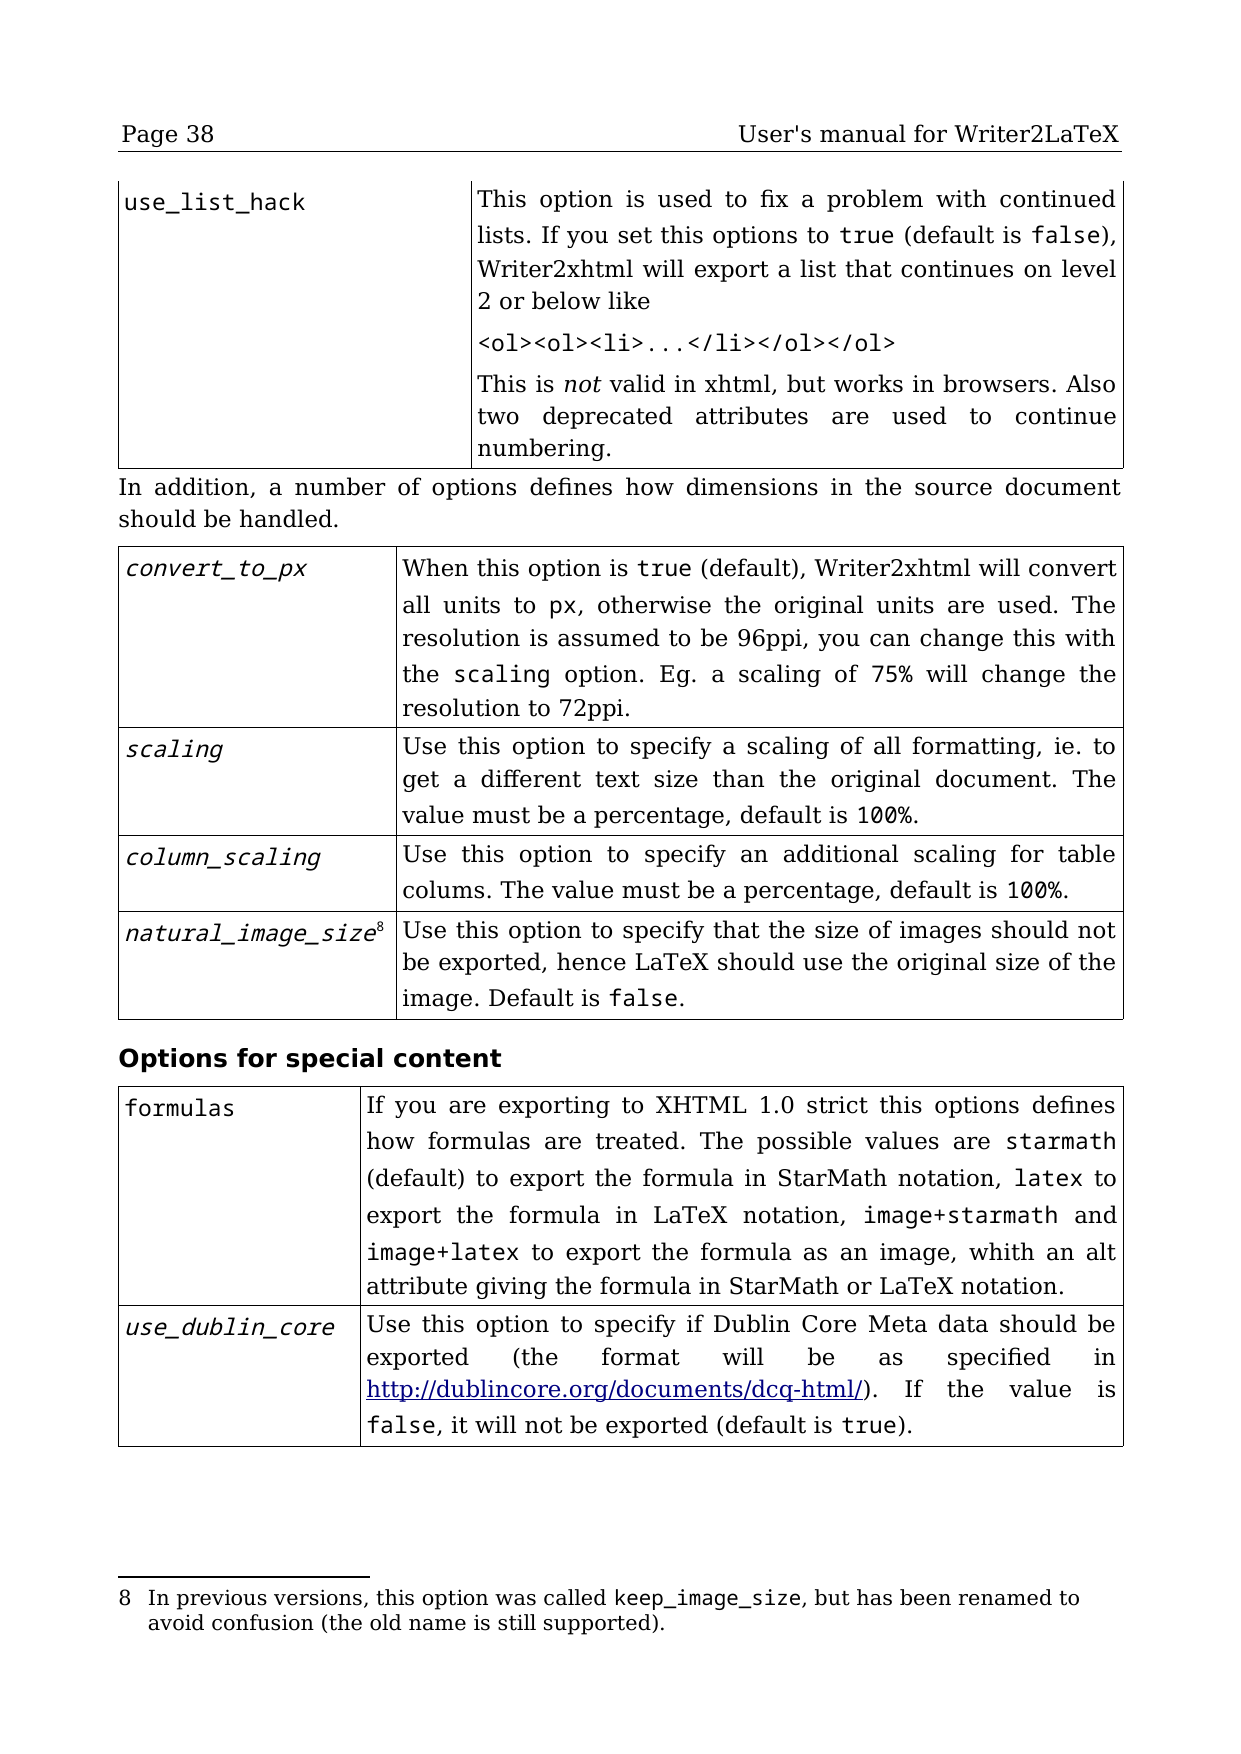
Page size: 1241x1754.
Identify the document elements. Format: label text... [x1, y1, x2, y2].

table_cell natural_image_size [119, 912, 396, 1019]
subtitle Options for special content [118, 1044, 1122, 1073]
table_cell use_list_hack [119, 181, 471, 468]
table_header If you are exporting to XHTML 1.0 strict this options defines how formulas are treated. The possible values are starmath (default) to export the formula in StarMath notation, latex to export the formula in LaTeX notation, image+starmath and image+latex to export the formula as an image, whith an alt attribute giving the formula in StarMath or LaTeX notation. [361, 1087, 1123, 1305]
table_cell use_dublin_core [119, 1306, 360, 1446]
text In addition, a number of options defines how dimensions in the source document should be handled. [118, 474, 1122, 533]
table_cell This option is used to fix a problem with continued lists. If you set this options to true (default is false), Writer2xhtml will export a list that continues on level 2 or below like <ol><ol><li>...</li></ol></ol> This is not valid in xhtml, but works in browsers. Also two deprecated attributes are used to continue numbering. [472, 181, 1123, 468]
table_cell Use this option to specify that the size of images should not be exported, hence LaTeX should use the original size of the image. Default is false. [397, 912, 1123, 1019]
table_cell Use this option to specify a scaling of all formatting, ie. to get a different text size than the original document. The value must be a percentage, default is 100%. [397, 728, 1123, 835]
table_header convert_to_px [119, 547, 396, 727]
table_cell Use this option to specify if Dublin Core Meta data should be exported (the format will be as specified in http://dublincore.org/documents/dcq-html/). If the value is false, it will not be exported (default is true). [361, 1306, 1123, 1446]
table_header When this option is true (default), Writer2xhtml will convert all units to px, otherwise the original units are used. The resolution is assumed to be 96ppi, you can change this with the scaling option. Eg. a scaling of 75% will change the resolution to 72ppi. [397, 547, 1123, 727]
table_cell Use this option to specify an additional scaling for table colums. The value must be a percentage, default is 100%. [397, 836, 1123, 911]
table_cell column_scaling [119, 836, 396, 911]
table_header formulas [119, 1087, 360, 1305]
table_cell scaling [119, 728, 396, 835]
